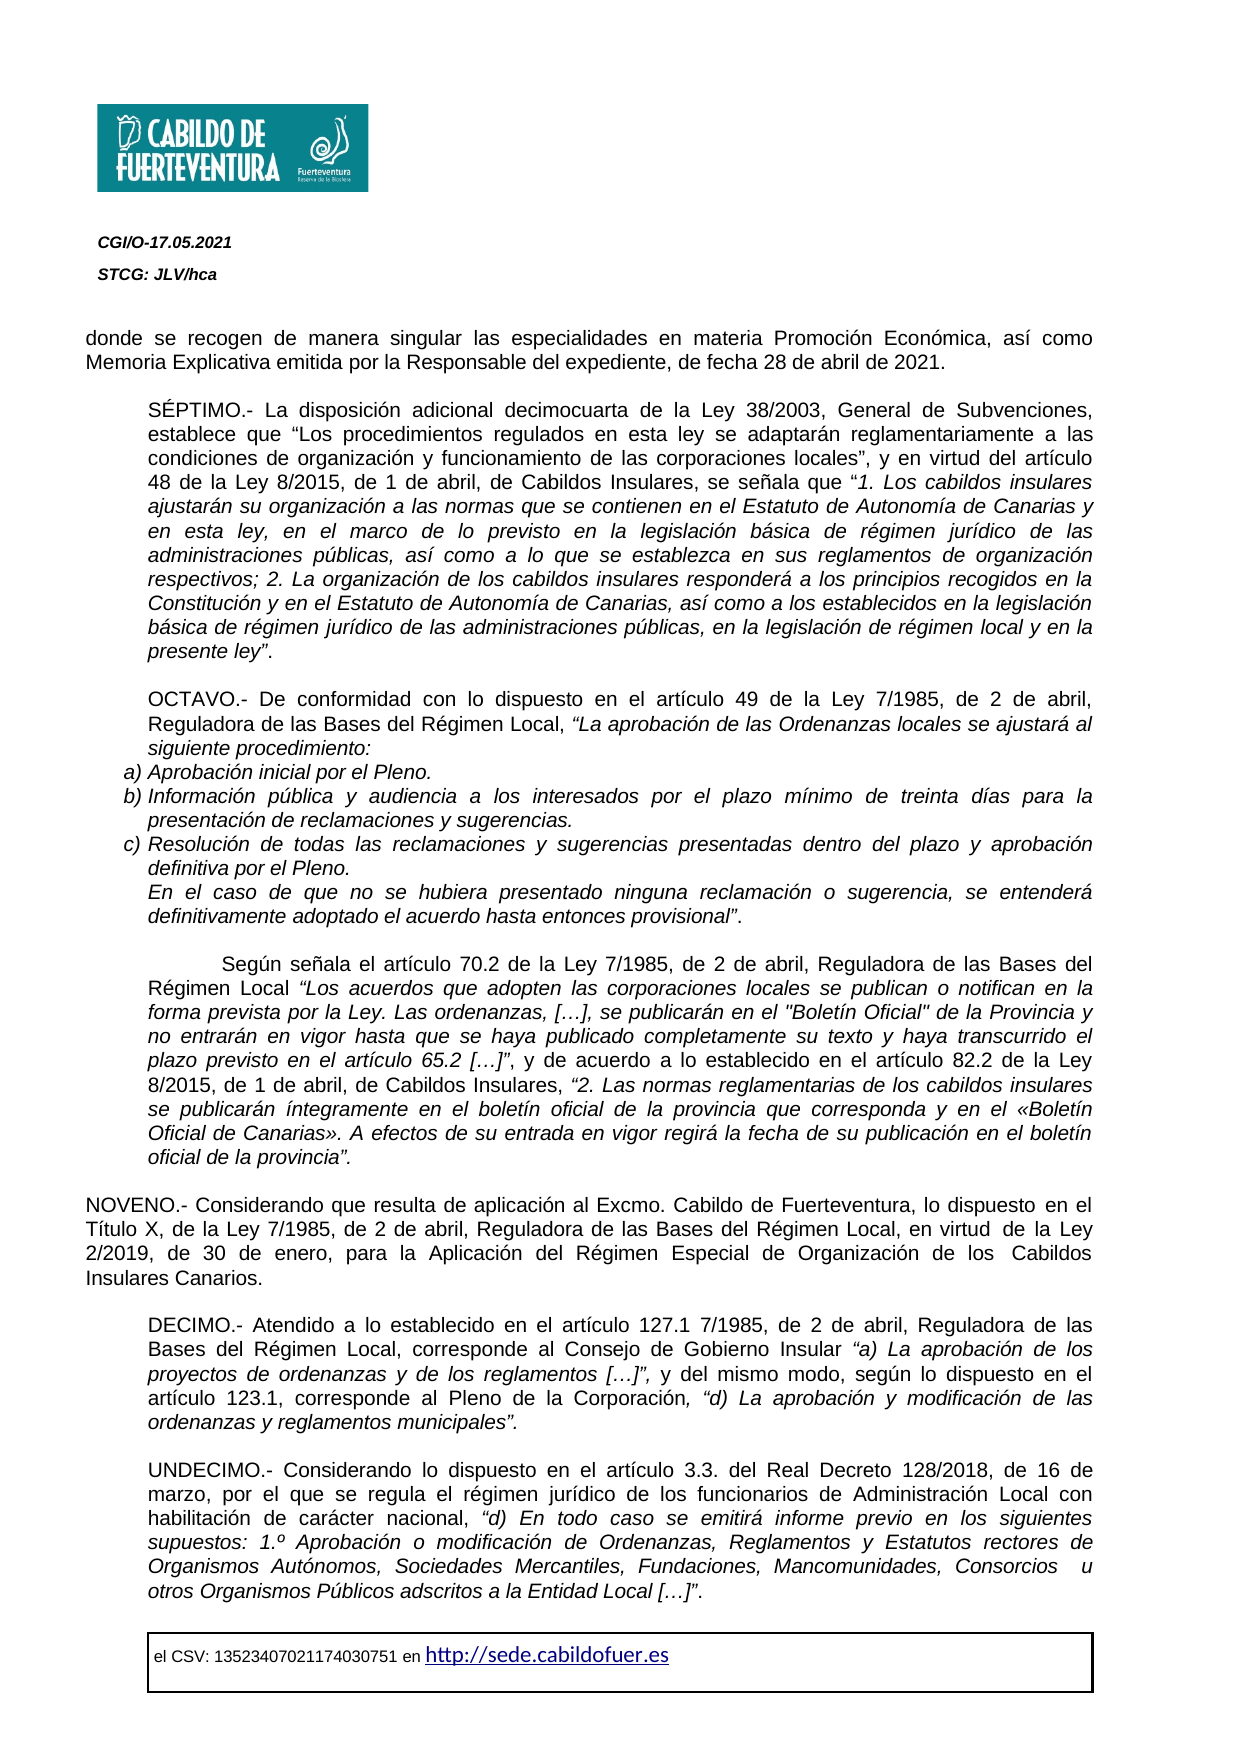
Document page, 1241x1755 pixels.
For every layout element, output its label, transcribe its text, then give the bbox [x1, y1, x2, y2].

text SÉPTIMO.- La disposición adicional decimocuarta de la Ley 38/2003, General de Subvenciones, establece que “Los procedimientos regulados en esta ley se adaptarán reglamentariamente a las condiciones de organización y funcionamiento de las corporaciones locales”, y en virtud del artículo 48 de la Ley 8/2015, de 1 de abril, de Cabildos Insulares, se señala que “1. Los cabildos insulares ajustarán su organización a las normas que se contienen en el Estatuto de Autonomía de Canarias y en esta ley, en el marco de lo previsto en la legislación básica de régimen jurídico de las administraciones públicas, así como a lo que se establezca en sus reglamentos de organización respectivos; 2. La organización de los cabildos insulares responderá a los principios recogidos en la Constitución y en el Estatuto de Autonomía de Canarias, así como a los establecidos en la legislación básica de régimen jurídico de las administraciones públicas, en la legislación de régimen local y en la presente ley”. [148, 398, 1093, 663]
text DECIMO.- Atendido a lo establecido en el artículo 127.1 7/1985, de 2 de abril, Reguladora de las Bases del Régimen Local, corresponde al Consejo de Gobierno Insular “a) La aprobación de los proyectos de ordenanzas y de los reglamentos […]”, y del mismo modo, según lo dispuesto en el artículo 123.1, corresponde al Pleno de la Corporación, “d) La aprobación y modificación de las ordenanzas y reglamentos municipales”. [148, 1313, 1093, 1434]
text OCTAVO.- De conformidad con lo dispuesto en el artículo 49 de la Ley 7/1985, de 2 de abril, Reguladora de las Bases del Régimen Local, “La aprobación de las Ordenanzas locales se ajustará al siguiente procedimiento: [148, 687, 1093, 759]
text En el caso de que no se hubiera presentado ninguna reclamación o sugerencia, se entenderá definitivamente adoptado el acuerdo hasta entonces provisional”. [148, 880, 1093, 928]
text UNDECIMO.- Considerando lo dispuesto en el artículo 3.3. del Real Decreto 128/2018, de 16 de marzo, por el que se regula el régimen jurídico de los funcionarios de Administración Local con habilitación de carácter nacional, “d) En todo caso se emitirá informe previo en los siguientes supuestos: 1.º Aprobación o modificación de Ordenanzas, Reglamentos y Estatutos rectores de Organismos Autónomos, Sociedades Mercantiles, Fundaciones, Mancomunidades, Consorcios u otros Organismos Públicos adscritos a la Entidad Local […]”. [148, 1458, 1093, 1602]
list Información pública y audiencia a los interesados por el plazo mínimo de treinta días para la presentación de reclamaciones y sugerencias. [123, 783, 1093, 832]
text Según señala el artículo 70.2 de la Ley 7/1985, de 2 de abril, Reguladora de las Bases del Régimen Local “Los acuerdos que adopten las corporaciones locales se publican o notifican en la forma prevista por la Ley. Las ordenanzas, […], se publicarán en el "Boletín Oficial" de la Provincia y no entrarán en vigor hasta que se haya publicado completamente su texto y haya transcurrido el plazo previsto en el artículo 65.2 […]”, y de acuerdo a lo establecido en el artículo 82.2 de la Ley 8/2015, de 1 de abril, de Cabildos Insulares, “2. Las normas reglamentarias de los cabildos insulares se publicarán íntegramente en el boletín oficial de la provincia que corresponda y en el «Boletín Oficial de Canarias». A efectos de su entrada en vigor regirá la fecha de su publicación en el boletín oficial de la provincia”. [148, 952, 1093, 1169]
list Resolución de todas las reclamaciones y sugerencias presentadas dentro del plazo y aprobación definitiva por el Pleno. [123, 832, 1093, 880]
text donde se recogen de manera singular las especialidades en materia Promoción Económica, así como Memoria Explicativa emitida por la Responsable del expediente, de fecha 28 de abril de 2021. [85, 326, 1093, 374]
text NOVENO.- Considerando que resulta de aplicación al Excmo. Cabildo de Fuerteventura, lo dispuesto en el Título X, de la Ley 7/1985, de 2 de abril, Reguladora de las Bases del Régimen Local, en virtud de la Ley 2/2019, de 30 de enero, para la Aplicación del Régimen Especial de Organización de los Cabildos Insulares Canarios. [85, 1193, 1093, 1289]
list Aprobación inicial por el Pleno. [123, 759, 1107, 783]
